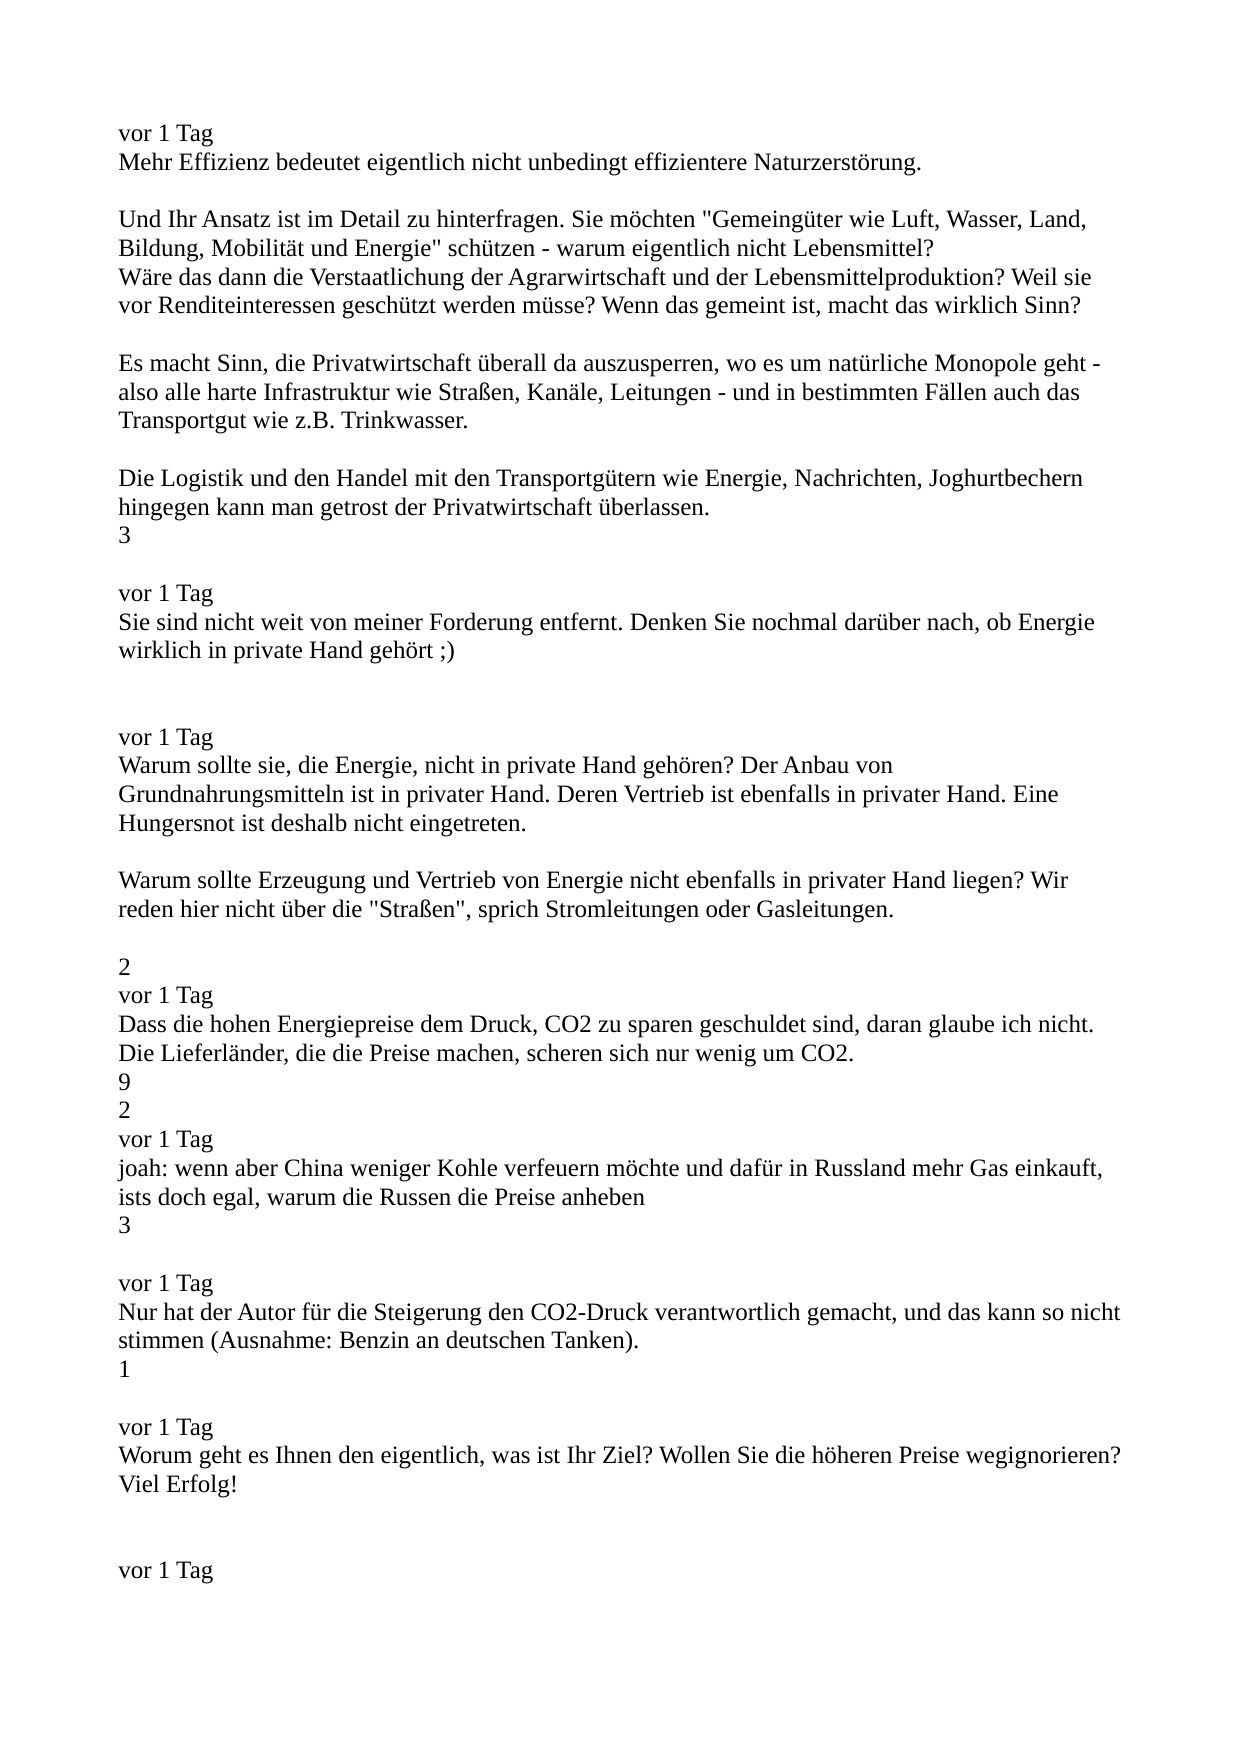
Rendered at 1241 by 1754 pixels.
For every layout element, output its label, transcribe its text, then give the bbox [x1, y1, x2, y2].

text Dass die hohen Energiepreise dem Druck, CO2 zu sparen geschuldet sind, daran glaube ich nicht. Die Lieferländer, die die Preise machen, scheren sich nur wenig um CO2. [118, 1009, 1122, 1067]
text Sie sind nicht weit von meiner Forderung entfernt. Denken Sie nochmal darüber nach, ob Energie wirklich in private Hand gehört ;) [118, 607, 1122, 664]
text vor 1 Tag [118, 1412, 1122, 1441]
text Es macht Sinn, die Privatwirtschaft überall da auszusperren, wo es um natürliche Monopole geht - also alle harte Infrastruktur wie Straßen, Kanäle, Leitungen - und in bestimmten Fällen auch das Transportgut wie z.B. Trinkwasser. [118, 348, 1122, 434]
text Warum sollte Erzeugung und Vertrieb von Energie nicht ebenfalls in privater Hand liegen? Wir reden hier nicht über die "Straßen", sprich Stromleitungen oder Gasleitungen. [118, 866, 1122, 923]
text vor 1 Tag [118, 1556, 1122, 1584]
text 3 [118, 521, 1122, 549]
text Und Ihr Ansatz ist im Detail zu hinterfragen. Sie möchten "Gemeingüter wie Luft, Wasser, Land, Bildung, Mobilität und Energie" schützen - warum eigentlich nicht Lebensmittel? [118, 204, 1122, 262]
text Mehr Effizienz bedeutet eigentlich nicht unbedingt effizientere Naturzerstörung. [118, 147, 1122, 176]
text Wäre das dann die Verstaatlichung der Agrarwirtschaft und der Lebensmittelproduktion? Weil sie vor Renditeinteressen geschützt werden müsse? Wenn das gemeint ist, macht das wirklich Sinn? [118, 262, 1122, 319]
text 1 [118, 1354, 1122, 1383]
text vor 1 Tag [118, 1124, 1122, 1153]
text Die Logistik und den Handel mit den Transportgütern wie Energie, Nachrichten, Joghurtbechern hingegen kann man getrost der Privatwirtschaft überlassen. [118, 463, 1122, 521]
text 3 [118, 1211, 1122, 1239]
text Nur hat der Autor für die Steigerung den CO2-Druck verantwortlich gemacht, und das kann so nicht stimmen (Ausnahme: Benzin an deutschen Tanken). [118, 1297, 1122, 1354]
text 9 [118, 1067, 1122, 1096]
text vor 1 Tag [118, 118, 1122, 147]
text vor 1 Tag [118, 722, 1122, 751]
text joah: wenn aber China weniger Kohle verfeuern möchte und dafür in Russland mehr Gas einkauft, ists doch egal, warum die Russen die Preise anheben [118, 1153, 1122, 1211]
text 2 [118, 1096, 1122, 1124]
text Warum sollte sie, die Energie, nicht in private Hand gehören? Der Anbau von Grundnahrungsmitteln ist in privater Hand. Deren Vertrieb ist ebenfalls in privater Hand. Eine Hungersnot ist deshalb nicht eingetreten. [118, 751, 1122, 837]
text vor 1 Tag [118, 578, 1122, 607]
text vor 1 Tag [118, 981, 1122, 1009]
text 2 [118, 952, 1122, 981]
text Worum geht es Ihnen den eigentlich, was ist Ihr Ziel? Wollen Sie die höheren Preise wegignorieren? Viel Erfolg! [118, 1441, 1122, 1498]
text vor 1 Tag [118, 1268, 1122, 1297]
